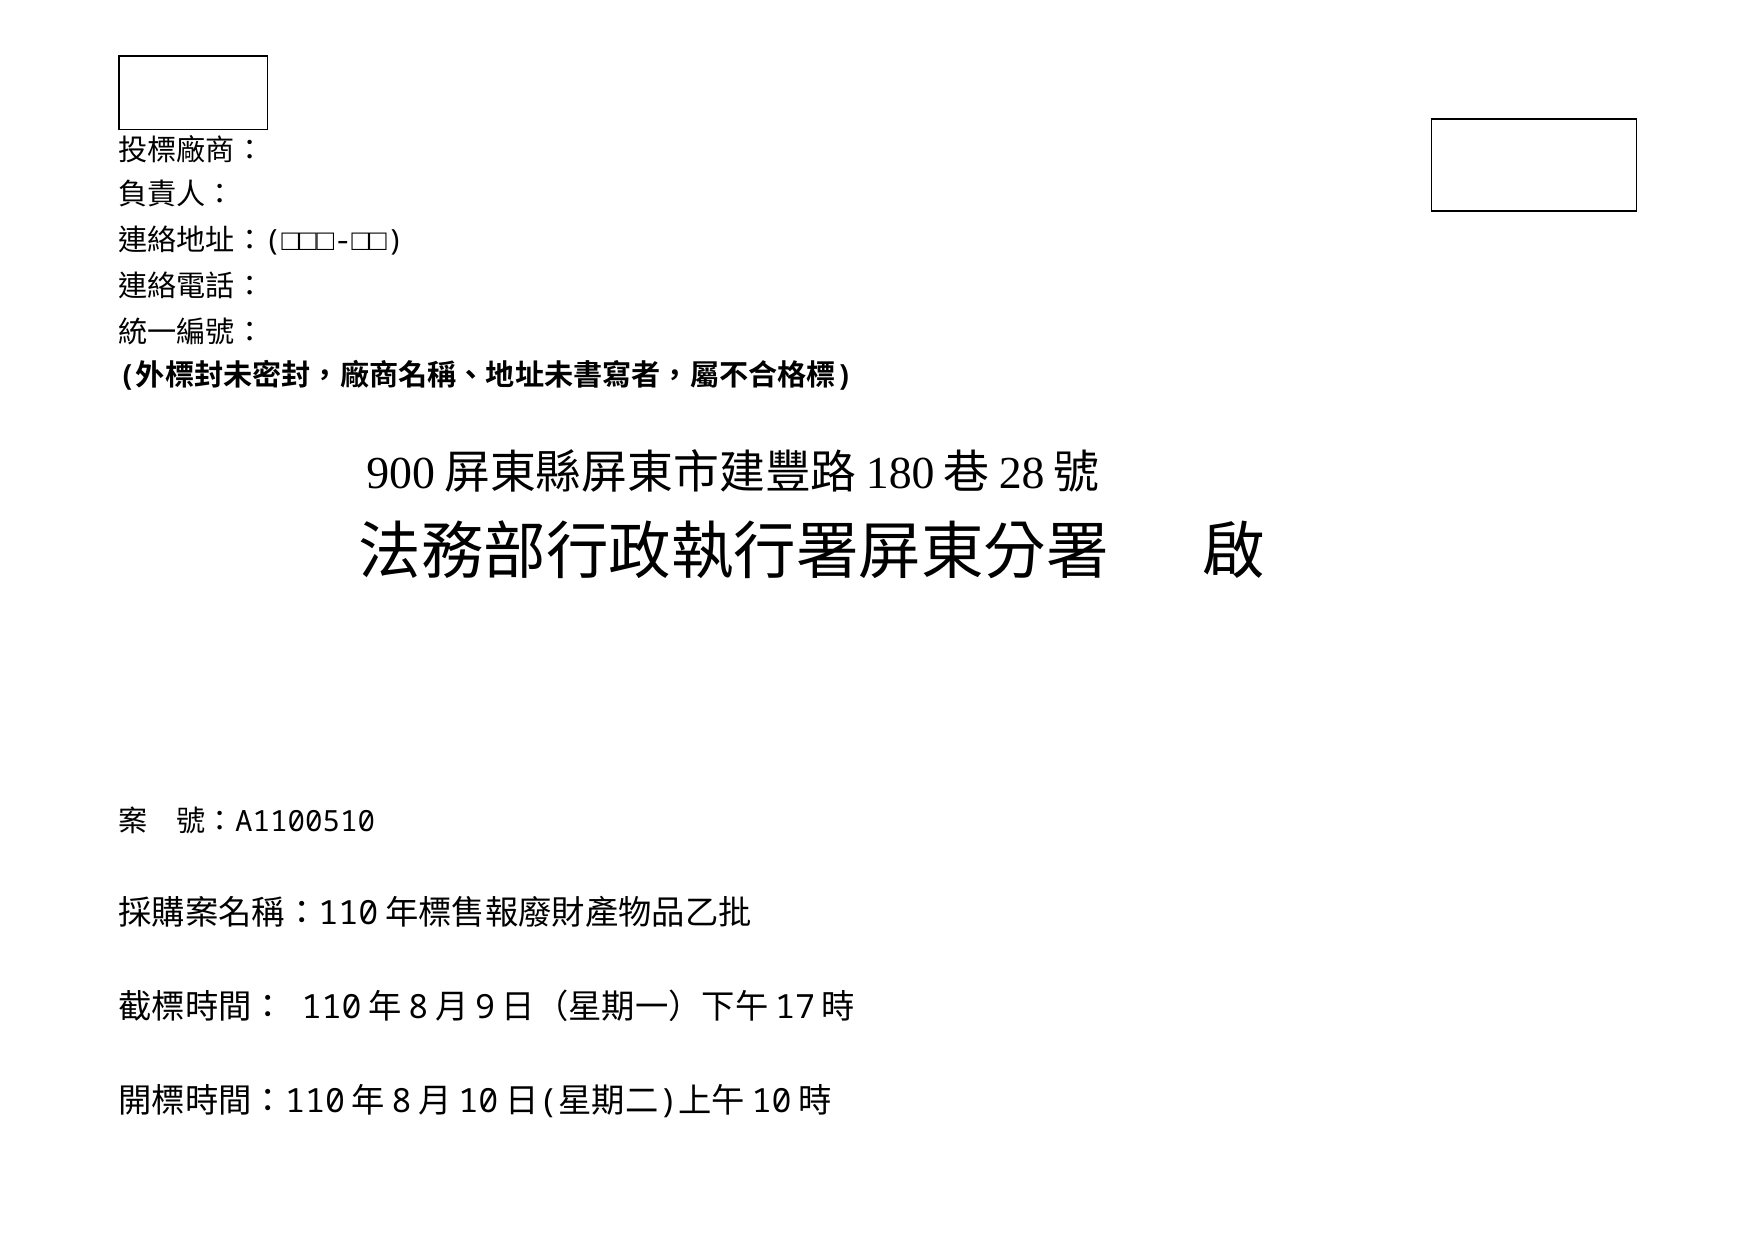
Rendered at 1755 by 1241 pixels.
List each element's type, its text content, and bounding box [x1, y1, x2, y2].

text 案 號：A1100510 [118, 798, 1636, 840]
text 投標廠商： [118, 131, 1431, 168]
text 開標時間：110年8月10日(星期二)上午10時 [118, 1073, 1636, 1122]
text 900屏東縣屏東市建豐路180巷28號 [343, 435, 1636, 501]
text 法務部行政執行署屏東分署 啟 [343, 501, 1636, 592]
text 連絡地址：(□□□-□□) [118, 214, 1636, 260]
text [1432, 120, 1636, 210]
text 負責人： [118, 168, 1636, 214]
text 連絡電話： [118, 260, 1636, 306]
text [120, 57, 267, 129]
text 統一編號： [118, 306, 1636, 351]
text 截標時間： 110年8月9日（星期一）下午17時 [118, 980, 1636, 1028]
text 採購案名稱：110年標售報廢財產物品乙批 [118, 886, 1636, 934]
text (外標封未密封，廠商名稱、地址未書寫者，屬不合格標) [118, 351, 1636, 394]
